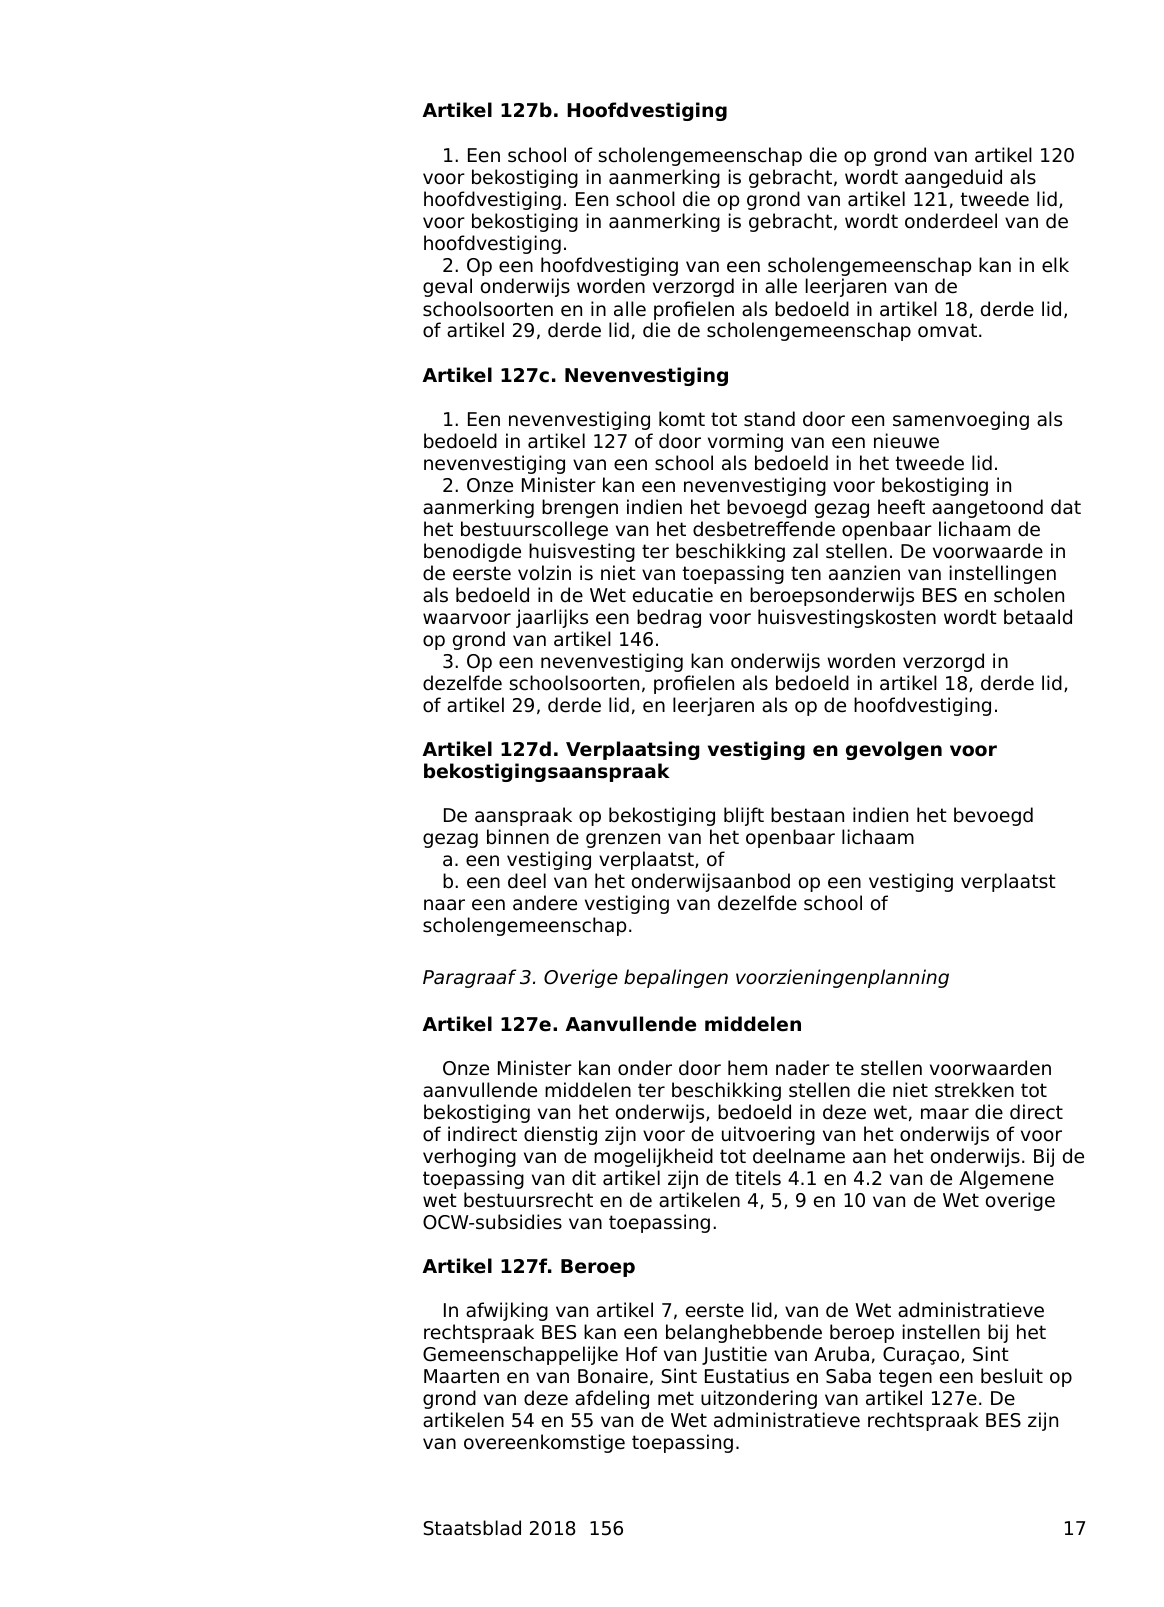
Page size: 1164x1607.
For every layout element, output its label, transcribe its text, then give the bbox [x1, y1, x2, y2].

text 1. Een school of scholengemeenschap die op grond van artikel 120 voor bekostiging in aanmerking is gebracht, wordt aangeduid als hoofdvestiging. Een school die op grond van artikel 121, tweede lid, voor bekostiging in aanmerking is gebracht, wordt onderdeel van de hoofdvestiging. [422, 144, 1087, 254]
subtitle Artikel 127c. Nevenvestiging [422, 364, 1087, 387]
text b. een deel van het onderwijsaanbod op een vestiging verplaatst naar een andere vestiging van dezelfde school of scholengemeenschap. [422, 871, 1087, 937]
subtitle Artikel 127b. Hoofdvestiging [422, 100, 1087, 122]
text 3. Op een nevenvestiging kan onderwijs worden verzorgd in dezelfde schoolsoorten, profielen als bedoeld in artikel 18, derde lid, of artikel 29, derde lid, en leerjaren als op de hoofdvestiging. [422, 651, 1087, 716]
text 1. Een nevenvestiging komt tot stand door een samenvoeging als bedoeld in artikel 127 of door vorming van een nieuwe nevenvestiging van een school als bedoeld in het tweede lid. [422, 409, 1087, 475]
text a. een vestiging verplaatst, of [422, 849, 1087, 871]
subtitle Artikel 127f. Beroep [422, 1256, 1087, 1278]
text 2. Op een hoofdvestiging van een scholengemeenschap kan in elk geval onderwijs worden verzorgd in alle leerjaren van de schoolsoorten en in alle profielen als bedoeld in artikel 18, derde lid, of artikel 29, derde lid, die de scholengemeenschap omvat. [422, 254, 1087, 342]
text In afwijking van artikel 7, eerste lid, van de Wet administratieve rechtspraak BES kan een belanghebbende beroep instellen bij het Gemeenschappelijke Hof van Justitie van Aruba, Curaçao, Sint Maarten en van Bonaire, Sint Eustatius en Saba tegen een besluit op grond van deze afdeling met uitzondering van artikel 127e. De artikelen 54 en 55 van de Wet administratieve rechtspraak BES zijn van overeenkomstige toepassing. [422, 1300, 1087, 1454]
text De aanspraak op bekostiging blijft bestaan indien het bevoegd gezag binnen de grenzen van het openbaar lichaam [422, 805, 1087, 849]
text Onze Minister kan onder door hem nader te stellen voorwaarden aanvullende middelen ter beschikking stellen die niet strekken tot bekostiging van het onderwijs, bedoeld in deze wet, maar die direct of indirect dienstig zijn voor de uitvoering van het onderwijs of voor verhoging van de mogelijkheid tot deelname aan het onderwijs. Bij de toepassing van dit artikel zijn de titels 4.1 en 4.2 van de Algemene wet bestuursrecht en de artikelen 4, 5, 9 en 10 van de Wet overige OCW-subsidies van toepassing. [422, 1058, 1087, 1234]
subtitle Artikel 127d. Verplaatsing vestiging en gevolgen voor bekostigingsaanspraak [422, 739, 1087, 783]
text 2. Onze Minister kan een nevenvestiging voor bekostiging in aanmerking brengen indien het bevoegd gezag heeft aangetoond dat het bestuurscollege van het desbetreffende openbaar lichaam de benodigde huisvesting ter beschikking zal stellen. De voorwaarde in de eerste volzin is niet van toepassing ten aanzien van instellingen als bedoeld in de Wet educatie en beroepsonderwijs BES en scholen waarvoor jaarlijks een bedrag voor huisvestingskosten wordt betaald op grond van artikel 146. [422, 475, 1087, 651]
subtitle Paragraaf 3. Overige bepalingen voorzieningenplanning [422, 967, 1087, 989]
subtitle Artikel 127e. Aanvullende middelen [422, 1014, 1087, 1036]
